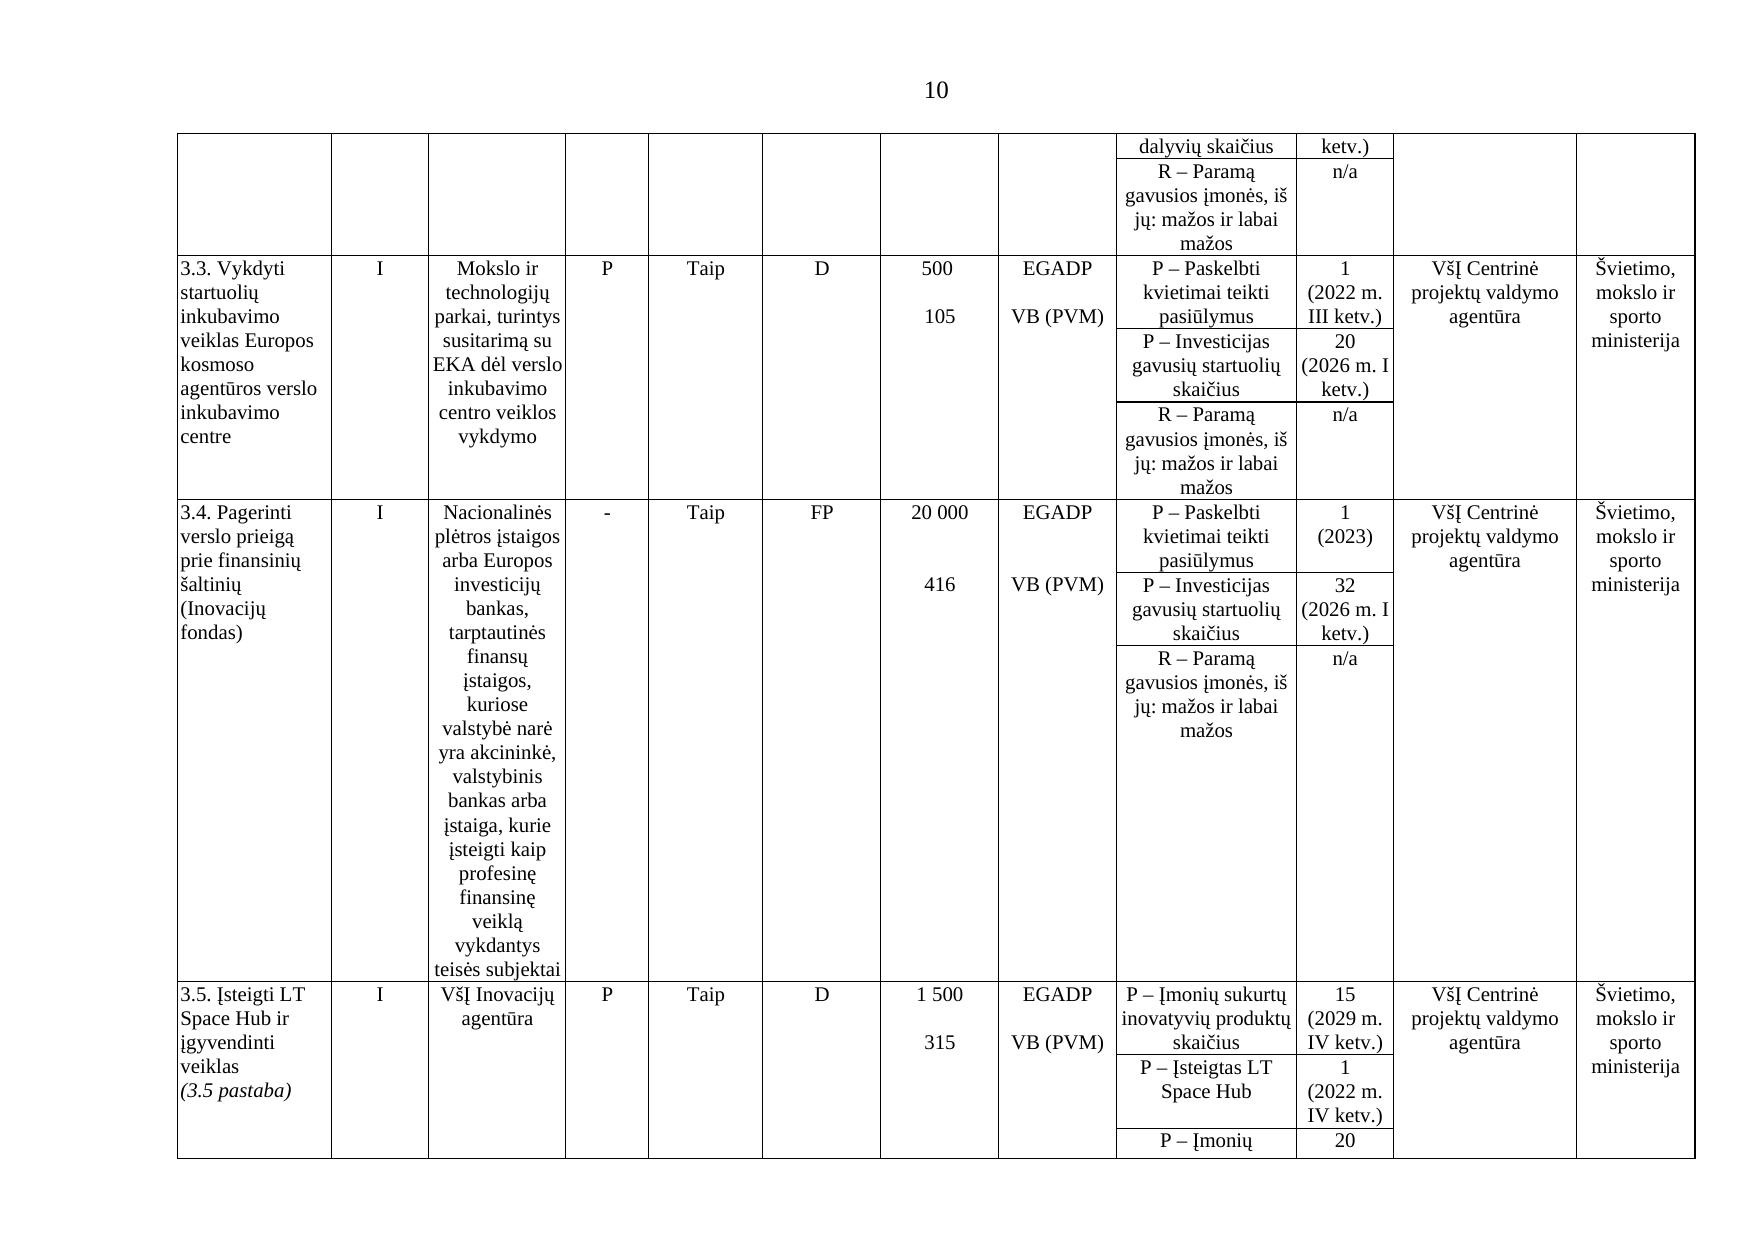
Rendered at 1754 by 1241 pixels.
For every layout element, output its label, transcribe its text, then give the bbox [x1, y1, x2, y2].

table_cell P – Paskelbti kvietimai teikti pasiūlymus [1117, 500, 1296, 572]
table_cell n/a [1297, 403, 1393, 499]
table_cell ketv.) [1297, 134, 1393, 158]
table_cell P – Investicijas gavusių startuolių skaičius [1117, 329, 1296, 401]
table_cell 20 (2026 m. I ketv.) [1297, 329, 1393, 401]
table_cell [1394, 134, 1576, 255]
table_cell P [566, 982, 648, 1158]
table_cell R – Paramą gavusios įmonės, iš jų: mažos ir labai mažos [1117, 159, 1296, 255]
table_cell Švietimo, mokslo ir sporto ministerija [1577, 256, 1694, 499]
table_cell 15 (2029 m. IV ketv.) [1297, 982, 1393, 1054]
table_cell [1577, 134, 1694, 255]
table_cell R – Paramą gavusios įmonės, iš jų: mažos ir labai mažos [1117, 403, 1296, 499]
table_cell EGADP VB (PVM) [999, 982, 1116, 1158]
table_cell P – Paskelbti kvietimai teikti pasiūlymus [1117, 256, 1296, 328]
table_cell [999, 134, 1116, 255]
table_cell I [332, 256, 428, 499]
table_cell I [332, 982, 428, 1158]
table_cell dalyvių skaičius [1117, 134, 1296, 158]
table_cell Taip [649, 500, 762, 981]
table_cell 1 (2023) [1297, 500, 1393, 572]
table_cell n/a [1297, 646, 1393, 981]
table_cell Mokslo ir technologijų parkai, turintys susitarimą su EKA dėl verslo inkubavimo centro veiklos vykdymo [429, 256, 565, 499]
table_cell 3.3. Vykdyti startuolių inkubavimo veiklas Europos kosmoso agentūros verslo inkubavimo centre [178, 256, 331, 499]
table_cell VšĮ Centrinė projektų valdymo agentūra [1394, 256, 1576, 499]
table_cell P [566, 256, 648, 499]
table_cell [649, 134, 762, 255]
table_cell [178, 134, 331, 255]
table_cell VšĮ Inovacijų agentūra [429, 982, 565, 1158]
table_cell EGADP VB (PVM) [999, 500, 1116, 981]
table_cell 1 (2022 m. IV ketv.) [1297, 1055, 1393, 1127]
table_cell Taip [649, 982, 762, 1158]
table_cell R – Paramą gavusios įmonės, iš jų: mažos ir labai mažos [1117, 646, 1296, 981]
table_cell 20 000 416 [881, 500, 998, 981]
table_cell [429, 134, 565, 255]
table_cell Švietimo, mokslo ir sporto ministerija [1577, 982, 1694, 1158]
table_cell P – Įmonių [1117, 1129, 1296, 1158]
table_cell - [566, 500, 648, 981]
table_cell FP [763, 500, 880, 981]
table_cell Švietimo, mokslo ir sporto ministerija [1577, 500, 1694, 981]
table_cell [763, 134, 880, 255]
table_cell 3.5. Įsteigti LT Space Hub ir įgyvendinti veiklas (3.5 pastaba) [178, 982, 331, 1158]
table_cell 500 105 [881, 256, 998, 499]
table_cell [881, 134, 998, 255]
table_cell [566, 134, 648, 255]
table_cell P – Įsteigtas LT Space Hub [1117, 1055, 1296, 1127]
table_cell 20 [1297, 1129, 1393, 1158]
table_cell VšĮ Centrinė projektų valdymo agentūra [1394, 982, 1576, 1158]
table_cell P – Investicijas gavusių startuolių skaičius [1117, 573, 1296, 645]
table_cell 1 (2022 m. III ketv.) [1297, 256, 1393, 328]
table_cell 32 (2026 m. I ketv.) [1297, 573, 1393, 645]
table_cell D [763, 982, 880, 1158]
table_cell I [332, 500, 428, 981]
table_cell P – Įmonių sukurtų inovatyvių produktų skaičius [1117, 982, 1296, 1054]
table_cell EGADP VB (PVM) [999, 256, 1116, 499]
table_cell 3.4. Pagerinti verslo prieigą prie finansinių šaltinių (Inovacijų fondas) [178, 500, 331, 981]
table_cell n/a [1297, 159, 1393, 255]
table_cell VšĮ Centrinė projektų valdymo agentūra [1394, 500, 1576, 981]
table_cell 1 500 315 [881, 982, 998, 1158]
table_cell [332, 134, 428, 255]
table_cell Nacionalinės plėtros įstaigos arba Europos investicijų bankas, tarptautinės finansų įstaigos, kuriose valstybė narė yra akcininkė, valstybinis bankas arba įstaiga, kurie įsteigti kaip profesinę finansinę veiklą vykdantys teisės subjektai [429, 500, 565, 981]
table_cell D [763, 256, 880, 499]
table_cell Taip [649, 256, 762, 499]
